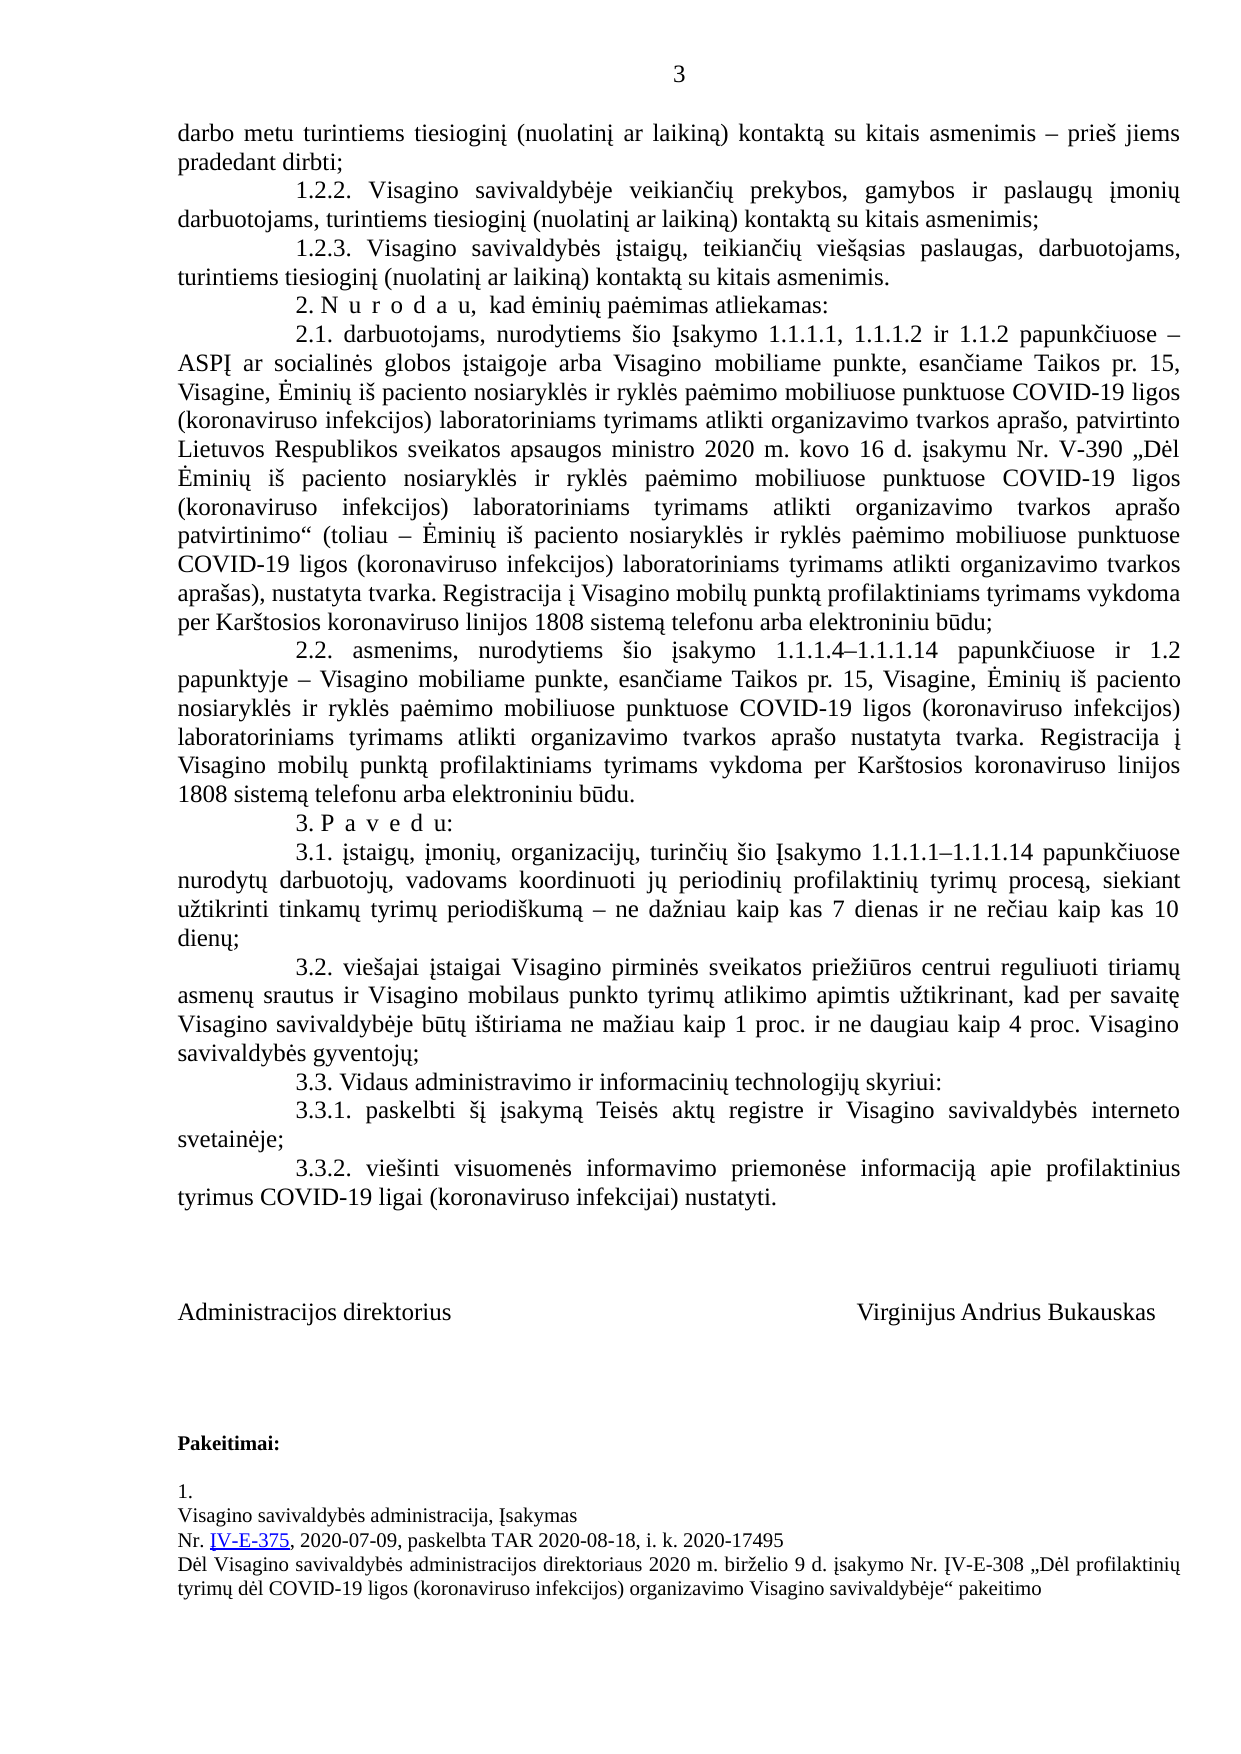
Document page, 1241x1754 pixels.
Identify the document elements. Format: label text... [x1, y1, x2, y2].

text 2. Nurodau, kad ėminių paėmimas atliekamas: [177, 291, 1181, 319]
text 3. Pavedu: [177, 808, 1181, 837]
text 3.3.1. paskelbti šį įsakymą Teisės aktų registre ir Visagino savivaldybės interneto svetainėje; [177, 1096, 1181, 1153]
text 2.1. darbuotojams, nurodytiems šio Įsakymo 1.1.1.1, 1.1.1.2 ir 1.1.2 papunkčiuose – ASPĮ ar socialinės globos įstaigoje arba Visagino mobiliame punkte, esančiame Taikos pr. 15, Visagine, Ėminių iš paciento nosiaryklės ir ryklės paėmimo mobiliuose punktuose COVID-19 ligos (koronaviruso infekcijos) laboratoriniams tyrimams atlikti organizavimo tvarkos aprašo, patvirtinto Lietuvos Respublikos sveikatos apsaugos ministro 2020 m. kovo 16 d. įsakymu Nr. V-390 „Dėl Ėminių iš paciento nosiaryklės ir ryklės paėmimo mobiliuose punktuose COVID-19 ligos (koronaviruso infekcijos) laboratoriniams tyrimams atlikti organizavimo tvarkos aprašo patvirtinimo“ (toliau – Ėminių iš paciento nosiaryklės ir ryklės paėmimo mobiliuose punktuose COVID-19 ligos (koronaviruso infekcijos) laboratoriniams tyrimams atlikti organizavimo tvarkos aprašas), nustatyta tvarka. Registracija į Visagino mobilų punktą profilaktiniams tyrimams vykdoma per Karštosios koronaviruso linijos 1808 sistemą telefonu arba elektroniniu būdu; [177, 319, 1181, 636]
text Dėl Visagino savivaldybės administracijos direktoriaus 2020 m. birželio 9 d. įsakymo Nr. ĮV-E-308 „Dėl profilaktinių tyrimų dėl COVID-19 ligos (koronaviruso infekcijos) organizavimo Visagino savivaldybėje“ pakeitimo [177, 1552, 1181, 1600]
text 1.2.2. Visagino savivaldybėje veikiančių prekybos, gamybos ir paslaugų įmonių darbuotojams, turintiems tiesioginį (nuolatinį ar laikiną) kontaktą su kitais asmenimis; [177, 176, 1181, 233]
text Administracijos direktorius Virginijus Andrius Bukauskas [177, 1297, 1181, 1326]
text Nr. ĮV-E-375, 2020-07-09, paskelbta TAR 2020-08-18, i. k. 2020-17495 [177, 1527, 1181, 1552]
text 3.3.2. viešinti visuomenės informavimo priemonėse informaciją apie profilaktinius tyrimus COVID-19 ligai (koronaviruso infekcijai) nustatyti. [177, 1153, 1181, 1211]
text 1.2.3. Visagino savivaldybės įstaigų, teikiančių viešąsias paslaugas, darbuotojams, turintiems tiesioginį (nuolatinį ar laikiną) kontaktą su kitais asmenimis. [177, 233, 1181, 291]
text Pakeitimai: [177, 1431, 1181, 1455]
text 2.2. asmenims, nurodytiems šio įsakymo 1.1.1.4–1.1.1.14 papunkčiuose ir 1.2 papunktyje – Visagino mobiliame punkte, esančiame Taikos pr. 15, Visagine, Ėminių iš paciento nosiaryklės ir ryklės paėmimo mobiliuose punktuose COVID-19 ligos (koronaviruso infekcijos) laboratoriniams tyrimams atlikti organizavimo tvarkos aprašo nustatyta tvarka. Registracija į Visagino mobilų punktą profilaktiniams tyrimams vykdoma per Karštosios koronaviruso linijos 1808 sistemą telefonu arba elektroniniu būdu. [177, 636, 1181, 808]
text 3.2. viešajai įstaigai Visagino pirminės sveikatos priežiūros centrui reguliuoti tiriamų asmenų srautus ir Visagino mobilaus punkto tyrimų atlikimo apimtis užtikrinant, kad per savaitę Visagino savivaldybėje būtų ištiriama ne mažiau kaip 1 proc. ir ne daugiau kaip 4 proc. Visagino savivaldybės gyventojų; [177, 952, 1181, 1067]
text Visagino savivaldybės administracija, Įsakymas [177, 1503, 1181, 1527]
text 1. [177, 1479, 1181, 1503]
text 3.1. įstaigų, įmonių, organizacijų, turinčių šio Įsakymo 1.1.1.1–1.1.1.14 papunkčiuose nurodytų darbuotojų, vadovams koordinuoti jų periodinių profilaktinių tyrimų procesą, siekiant užtikrinti tinkamų tyrimų periodiškumą – ne dažniau kaip kas 7 dienas ir ne rečiau kaip kas 10 dienų; [177, 837, 1181, 952]
text darbo metu turintiems tiesioginį (nuolatinį ar laikiną) kontaktą su kitais asmenimis – prieš jiems pradedant dirbti; [177, 118, 1181, 176]
text 3.3. Vidaus administravimo ir informacinių technologijų skyriui: [177, 1067, 1181, 1096]
